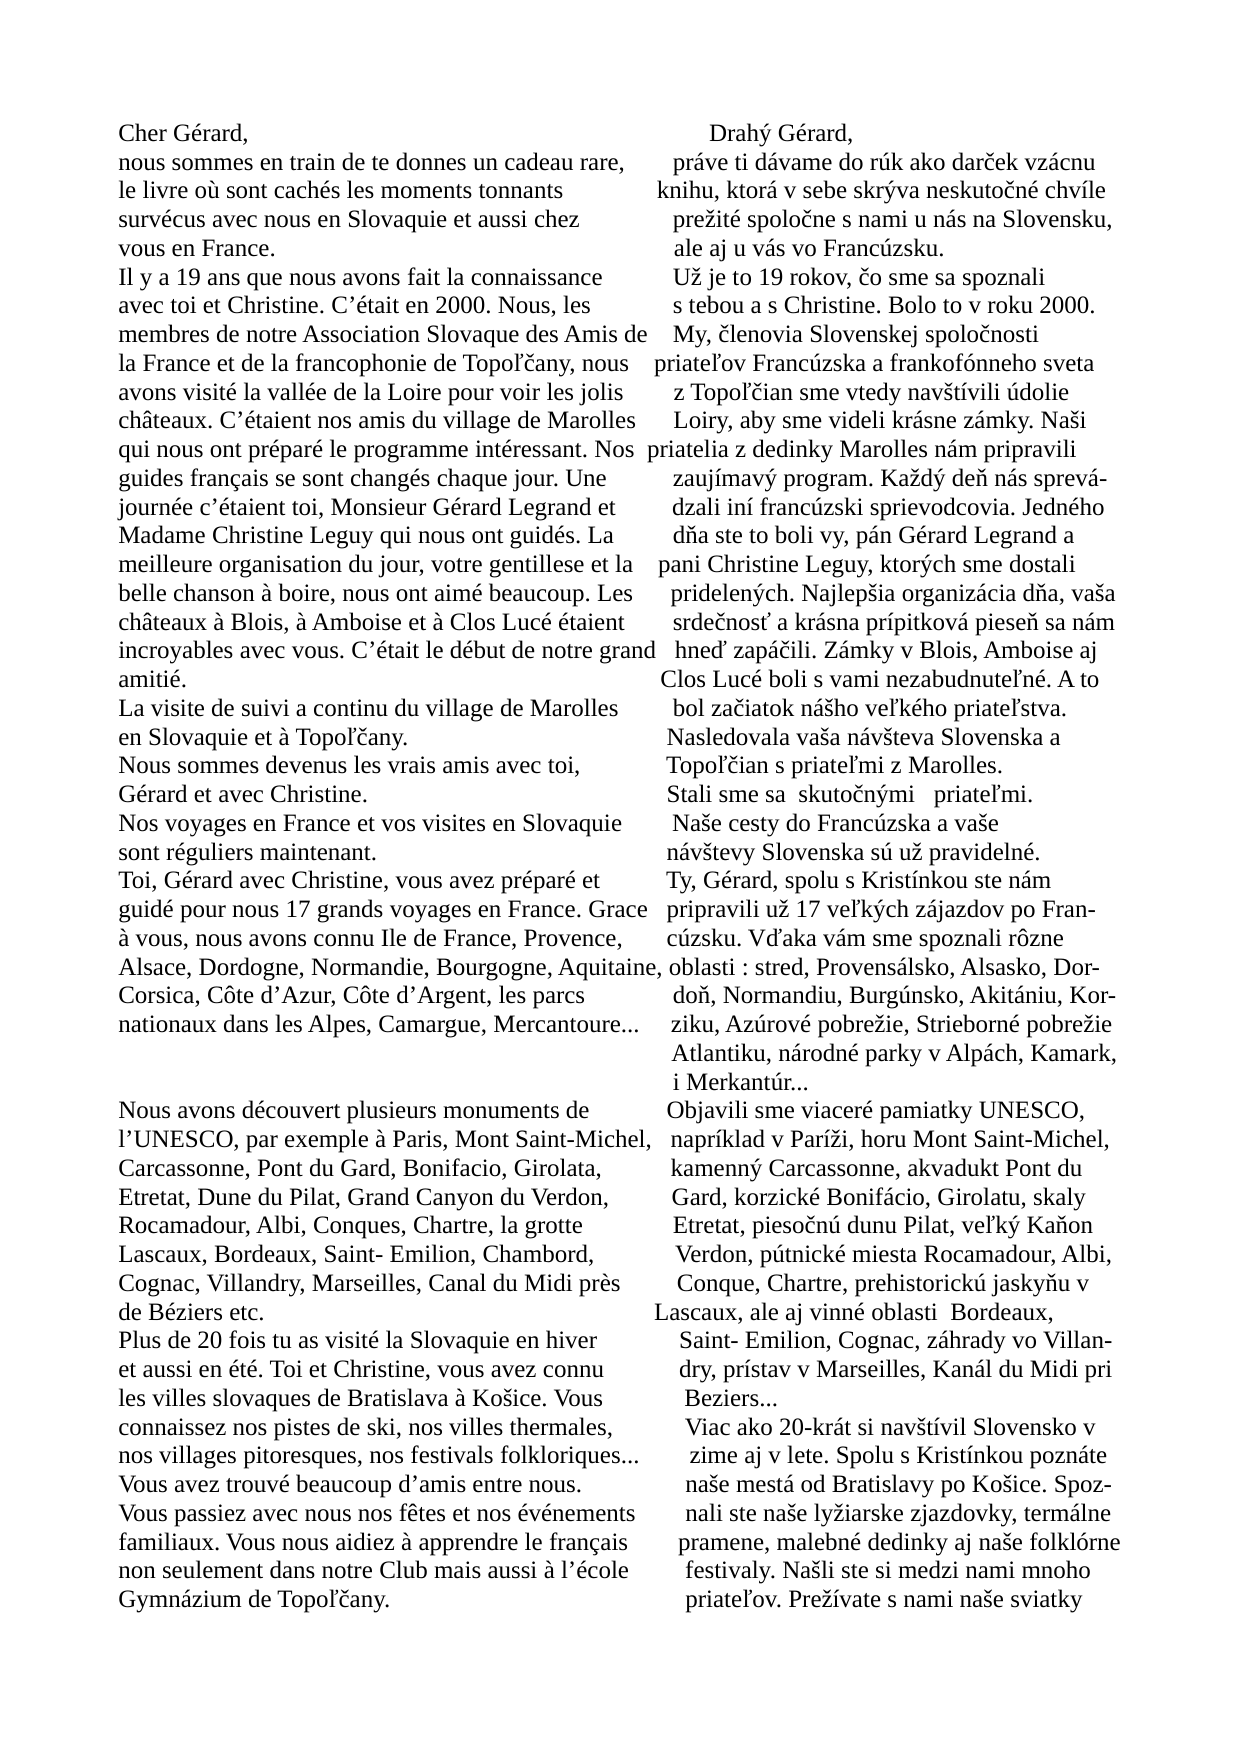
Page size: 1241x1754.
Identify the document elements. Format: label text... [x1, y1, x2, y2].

text nous sommes en train de te donnes un cadeau rare, práve ti dávame do rúk ako darček vzácnu [118, 147, 1122, 176]
text nos villages pitoresques, nos festivals folkloriques... zime aj v lete. Spolu s Kristínkou poznáte [118, 1441, 1122, 1469]
text à vous, nous avons connu Ile de France, Provence, cúzsku. Vďaka vám sme spoznali rôzne [118, 923, 1122, 952]
text nationaux dans les Alpes, Camargue, Mercantoure... ziku, Azúrové pobrežie, Strieborné pobrežie [118, 1009, 1122, 1038]
text les villes slovaques de Bratislava à Košice. Vous Beziers... [118, 1383, 1122, 1412]
text châteaux. C’étaient nos amis du village de Marolles Loiry, aby sme videli krásne zámky. Naši [118, 406, 1122, 434]
text i Merkantúr... [118, 1067, 1122, 1096]
text Nous avons découvert plusieurs monuments de Objavili sme viaceré pamiatky UNESCO, [118, 1096, 1122, 1124]
text Plus de 20 fois tu as visité la Slovaquie en hiver Saint- Emilion, Cognac, záhrady vo Villan- [118, 1326, 1122, 1354]
text Carcassonne, Pont du Gard, Bonifacio, Girolata, kamenný Carcassonne, akvadukt Pont du [118, 1153, 1122, 1182]
text Nous sommes devenus les vrais amis avec toi, Topoľčian s priateľmi z Marolles. [118, 751, 1122, 779]
text Atlantiku, národné parky v Alpách, Kamark, [118, 1038, 1122, 1067]
text et aussi en été. Toi et Christine, vous avez connu dry, prístav v Marseilles, Kanál du Midi pri [118, 1354, 1122, 1383]
text Gymnázium de Topoľčany. priateľov. Prežívate s nami naše sviatky [118, 1584, 1122, 1613]
text guidé pour nous 17 grands voyages en France. Grace pripravili už 17 veľkých zájazdov po Fran- [118, 894, 1122, 923]
text survécus avec nous en Slovaquie et aussi chez prežité spoločne s nami u nás na Slovensku, [118, 204, 1122, 233]
text journée c’étaient toi, Monsieur Gérard Legrand et dzali iní francúzski sprievodcovia. Jedného [118, 492, 1122, 521]
text Corsica, Côte d’Azur, Côte d’Argent, les parcs doň, Normandiu, Burgúnsko, Akitániu, Kor- [118, 981, 1122, 1009]
text châteaux à Blois, à Amboise et à Clos Lucé étaient srdečnosť a krásna prípitková pieseň sa nám [118, 607, 1122, 636]
text Vous avez trouvé beaucoup d’amis entre nous. naše mestá od Bratislavy po Košice. Spoz- [118, 1469, 1122, 1498]
text Vous passiez avec nous nos fêtes et nos événements nali ste naše lyžiarske zjazdovky, termálne [118, 1498, 1122, 1527]
text Rocamadour, Albi, Conques, Chartre, la grotte Etretat, piesočnú dunu Pilat, veľký Kaňon [118, 1211, 1122, 1239]
text qui nous ont préparé le programme intéressant. Nos priatelia z dedinky Marolles nám pripravili [118, 434, 1122, 463]
text en Slovaquie et à Topoľčany. Nasledovala vaša návšteva Slovenska a [118, 722, 1122, 751]
text non seulement dans notre Club mais aussi à l’école festivaly. Našli ste si medzi nami mnoho [118, 1556, 1122, 1584]
text vous en France. ale aj u vás vo Francúzsku. [118, 233, 1122, 262]
text Cher Gérard, Drahý Gérard, [118, 118, 1122, 147]
text Etretat, Dune du Pilat, Grand Canyon du Verdon, Gard, korzické Bonifácio, Girolatu, skaly [118, 1182, 1122, 1211]
text de Béziers etc. Lascaux, ale aj vinné oblasti Bordeaux, [118, 1297, 1122, 1326]
text la France et de la francophonie de Topoľčany, nous priateľov Francúzska a frankofónneho sveta [118, 348, 1122, 377]
text membres de notre Association Slovaque des Amis de My, členovia Slovenskej spoločnosti [118, 319, 1122, 348]
text avec toi et Christine. C’était en 2000. Nous, les s tebou a s Christine. Bolo to v roku 2000. [118, 291, 1122, 319]
text sont réguliers maintenant. návštevy Slovenska sú už pravidelné. [118, 837, 1122, 866]
text connaissez nos pistes de ski, nos villes thermales, Viac ako 20-krát si navštívil Slovensko v [118, 1412, 1122, 1441]
text familiaux. Vous nous aidiez à apprendre le français pramene, malebné dedinky aj naše folklórne [118, 1527, 1122, 1556]
text belle chanson à boire, nous ont aimé beaucoup. Les pridelených. Najlepšia organizácia dňa, vaša [118, 578, 1122, 607]
text Lascaux, Bordeaux, Saint- Emilion, Chambord, Verdon, pútnické miesta Rocamadour, Albi, [118, 1239, 1122, 1268]
text Nos voyages en France et vos visites en Slovaquie Naše cesty do Francúzska a vaše [118, 808, 1122, 837]
text Gérard et avec Christine. Stali sme sa skutočnými priateľmi. [118, 779, 1122, 808]
text Madame Christine Leguy qui nous ont guidés. La dňa ste to boli vy, pán Gérard Legrand a [118, 521, 1122, 549]
text meilleure organisation du jour, votre gentillese et la pani Christine Leguy, ktorých sme dostali [118, 549, 1122, 578]
text Il y a 19 ans que nous avons fait la connaissance Už je to 19 rokov, čo sme sa spoznali [118, 262, 1122, 291]
text Cognac, Villandry, Marseilles, Canal du Midi près Conque, Chartre, prehistorickú jaskyňu v [118, 1268, 1122, 1297]
text La visite de suivi a continu du village de Marolles bol začiatok nášho veľkého priateľstva. [118, 693, 1122, 722]
text avons visité la vallée de la Loire pour voir les jolis z Topoľčian sme vtedy navštívili údolie [118, 377, 1122, 406]
text l’UNESCO, par exemple à Paris, Mont Saint-Michel, napríklad v Paríži, horu Mont Saint-Michel, [118, 1124, 1122, 1153]
text guides français se sont changés chaque jour. Une zaujímavý program. Každý deň nás sprevá- [118, 463, 1122, 492]
text incroyables avec vous. C’était le début de notre grand hneď zapáčili. Zámky v Blois, Amboise aj [118, 636, 1122, 664]
text Toi, Gérard avec Christine, vous avez préparé et Ty, Gérard, spolu s Kristínkou ste nám [118, 866, 1122, 894]
text Alsace, Dordogne, Normandie, Bourgogne, Aquitaine, oblasti : stred, Provensálsko, Alsasko, Dor- [118, 952, 1122, 981]
text amitié. Clos Lucé boli s vami nezabudnuteľné. A to [118, 664, 1122, 693]
text le livre où sont cachés les moments tonnants knihu, ktorá v sebe skrýva neskutočné chvíle [118, 176, 1122, 204]
